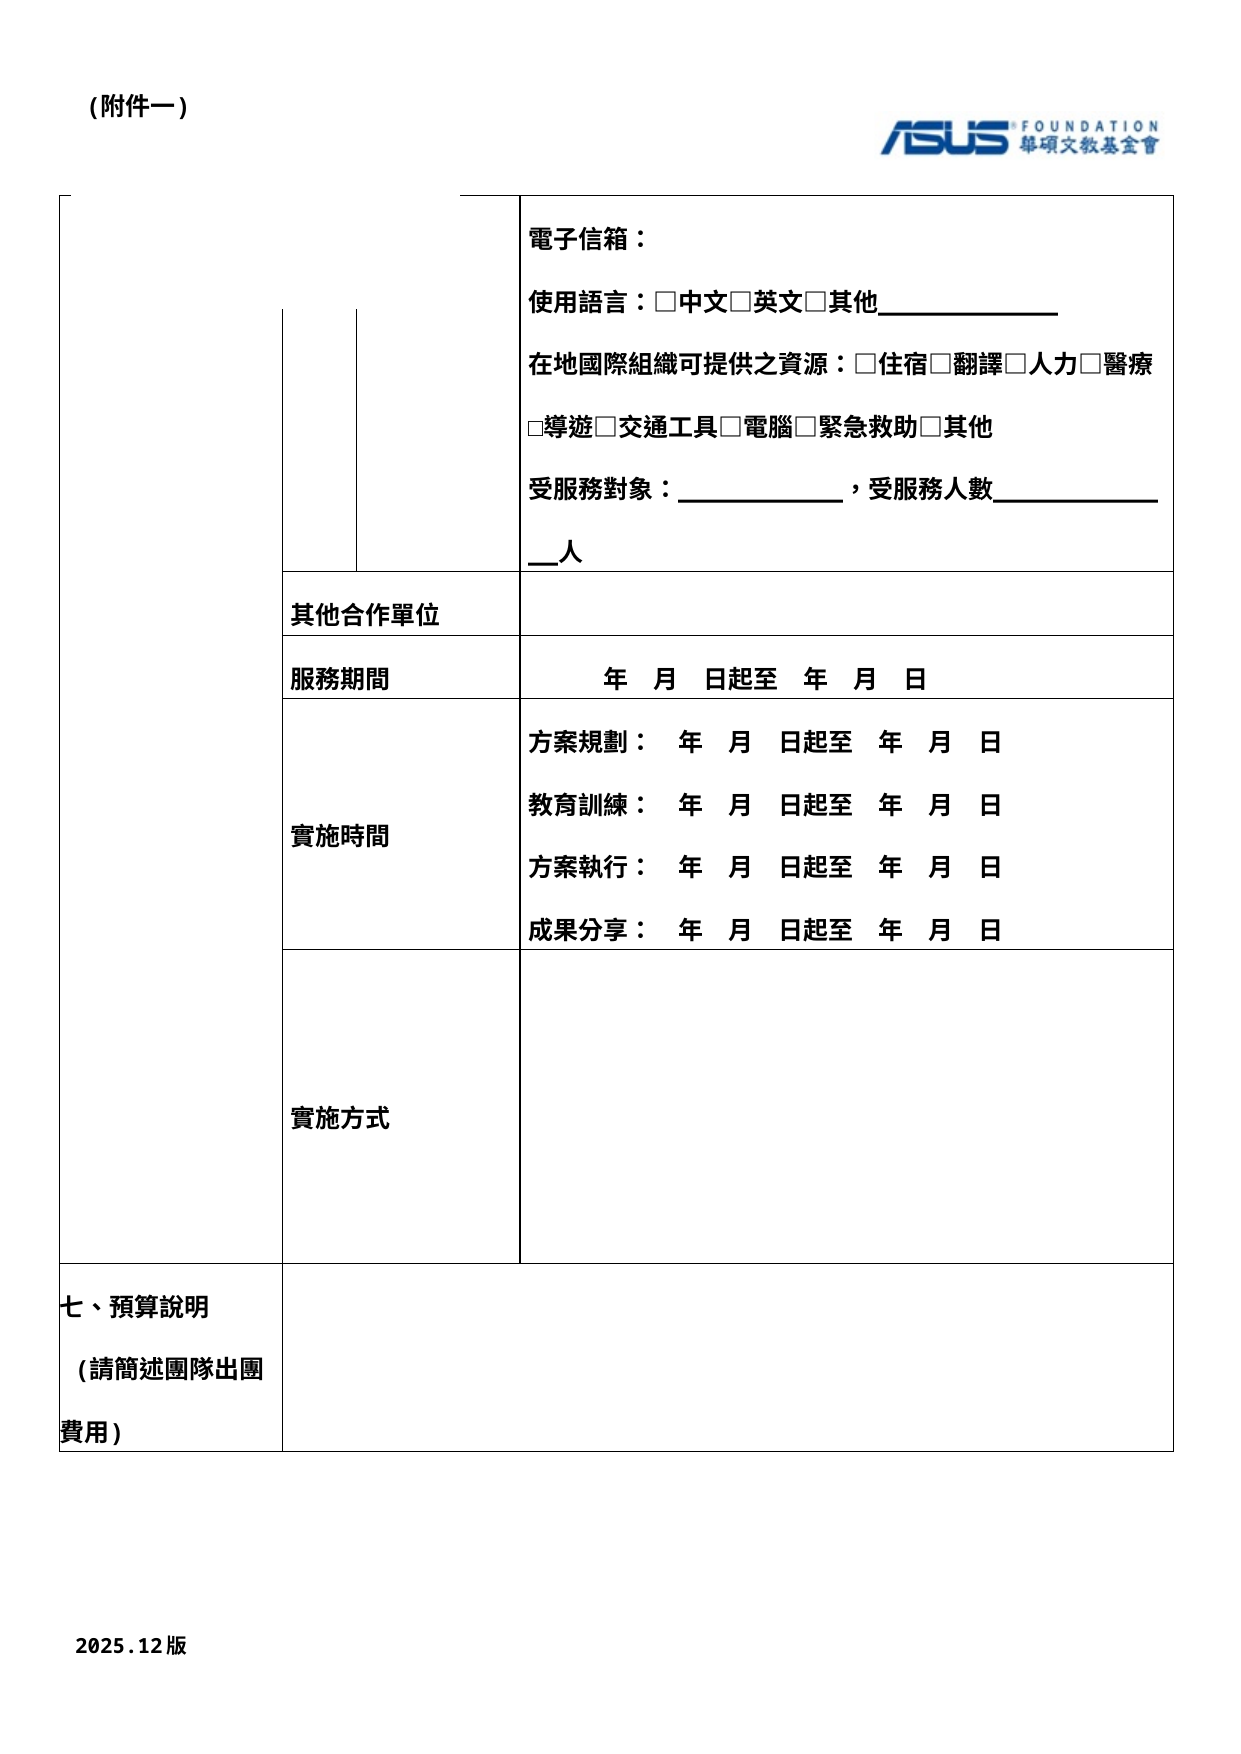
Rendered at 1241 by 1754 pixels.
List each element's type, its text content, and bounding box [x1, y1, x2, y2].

table_cell [521, 950, 1173, 1263]
table_cell [283, 309, 356, 571]
table_cell 實施時間 [283, 699, 519, 949]
table_cell 方案規劃： 年 月 日起至 年 月 日 教育訓練： 年 月 日起至 年 月 日 方案執行： 年 月 日起至 年 月 日 成果分享： 年 月 日起至 年 月 日 [521, 699, 1173, 949]
table_cell 服務期間 [283, 636, 519, 698]
table_cell [60, 196, 282, 1263]
table_cell 電子信箱： 使用語言：□中文□英文□其他____________ 在地國際組織可提供之資源：□住宿□翻譯□人力□醫療 □導遊□交通工具□電腦□緊急救助□其他 受服務對象：___________，受服務人數_____________人 [521, 196, 1173, 571]
table_cell 年 月 日起至 年 月 日 [521, 636, 1173, 698]
table_cell 實施方式 [283, 950, 519, 1263]
table_cell [283, 1264, 1173, 1451]
table_cell [357, 196, 519, 571]
table_cell 七、預算說明 (請簡述團隊出團費用) [60, 1264, 282, 1451]
table_cell 其他合作單位 [283, 572, 519, 634]
table_cell [521, 572, 1173, 634]
